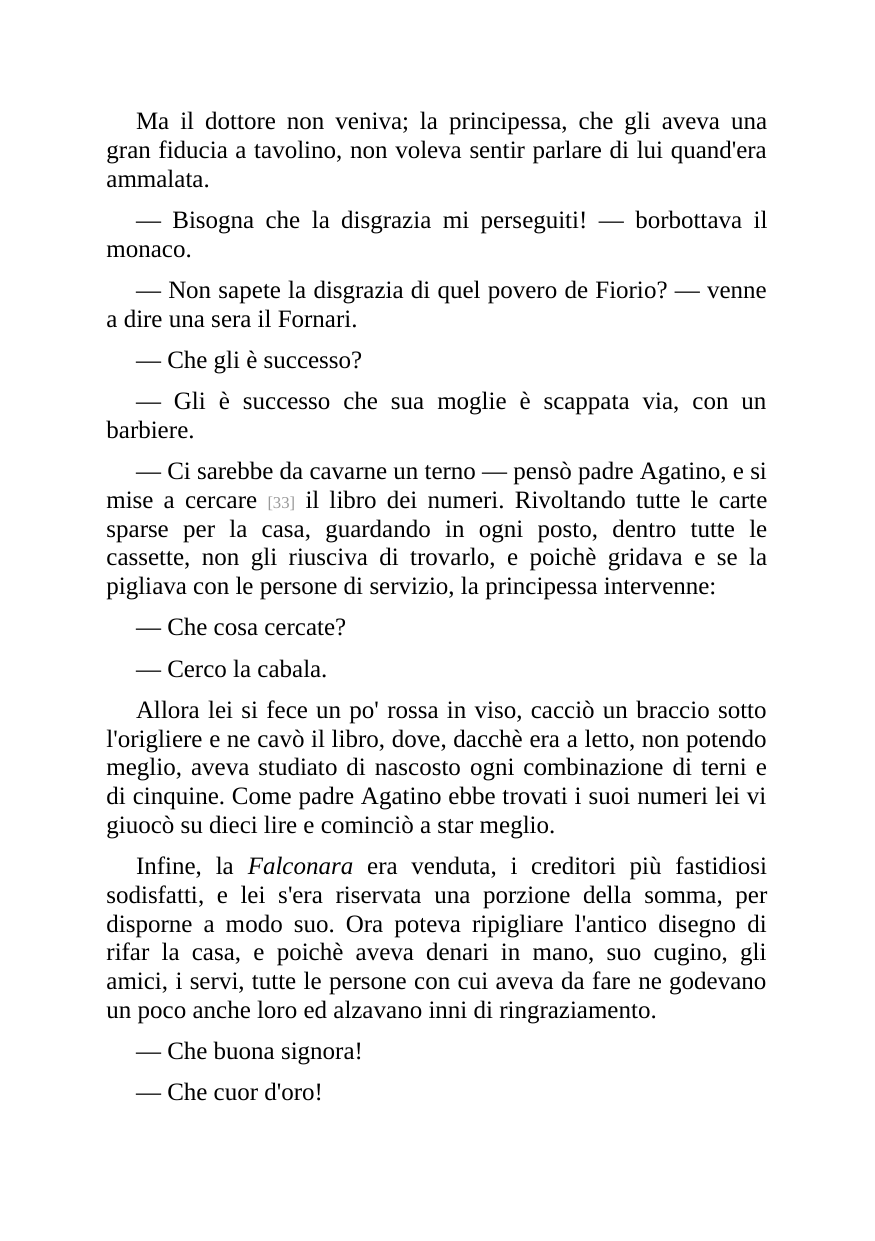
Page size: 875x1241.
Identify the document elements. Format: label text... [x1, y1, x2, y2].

text — Cerco la cabala. [106, 654, 768, 682]
text Infine, la Falconara era venduta, i creditori più fastidiosi sodisfatti, e lei s'era riservata una porzione della somma, per disporne a modo suo. Ora poteva ripigliare l'antico disegno di rifar la casa, e poichè aveva denari in mano, suo cugino, gli amici, i servi, tutte le persone con cui aveva da fare ne godevano un poco anche loro ed alzavano inni di ringraziamento. [106, 851, 768, 1024]
text — Bisogna che la disgrazia mi perseguiti! — borbottava il monaco. [106, 205, 768, 262]
text — Che cosa cercate? [106, 612, 768, 641]
text Ma il dottore non veniva; la principessa, che gli aveva una gran fiducia a tavolino, non voleva sentir parlare di lui quand'era ammalata. [106, 106, 768, 192]
text — Che cuor d'oro! [106, 1077, 768, 1106]
text — Che buona signora! [106, 1036, 768, 1065]
text — Non sapete la disgrazia di quel povero de Fiorio? — venne a dire una sera il Fornari. [106, 275, 768, 332]
text — Gli è successo che sua moglie è scappata via, con un barbiere. [106, 386, 768, 444]
text — Che gli è successo? [106, 345, 768, 374]
text Allora lei si fece un po' rossa in viso, cacciò un braccio sotto l'origliere e ne cavò il libro, dove, dacchè era a letto, non potendo meglio, aveva studiato di nascosto ogni combinazione di terni e di cinquine. Come padre Agatino ebbe trovati i suoi numeri lei vi giuocò su dieci lire e cominciò a star meglio. [106, 695, 768, 839]
text — Ci sarebbe da cavarne un terno — pensò padre Agatino, e si mise a cercare [33] il libro dei numeri. Rivoltando tutte le carte sparse per la casa, guardando in ogni posto, dentro tutte le cassette, non gli riusciva di trovarlo, e poichè gridava e se la pigliava con le persone di servizio, la principessa intervenne: [106, 456, 768, 600]
